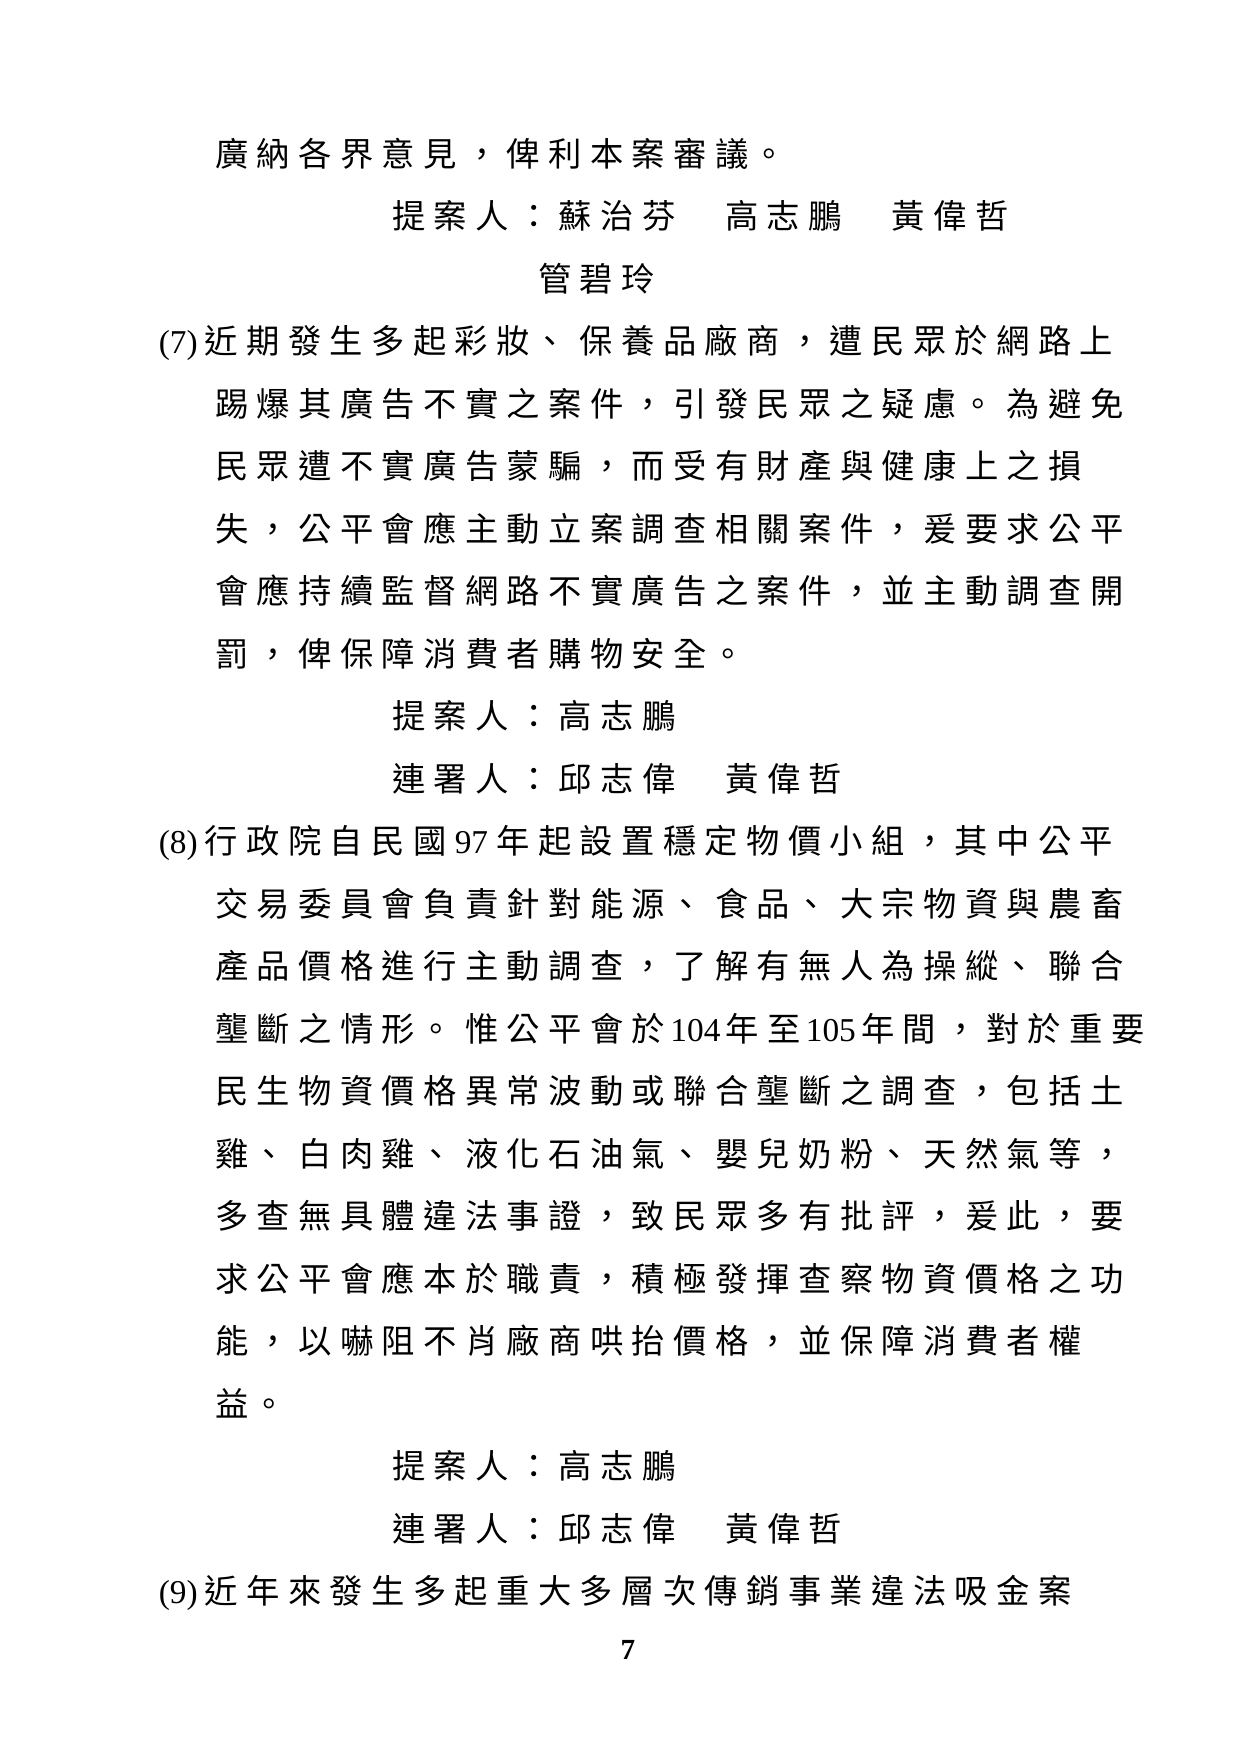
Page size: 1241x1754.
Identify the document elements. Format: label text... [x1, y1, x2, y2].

text 提案人：高志鵬 [208, 1423, 1148, 1485]
text 提案人：蘇治芬 高志鵬 黃偉哲 管碧玲 [384, 173, 1044, 298]
list 近年來發生多起重大多層次傳銷事業違法吸金案 [151, 1548, 1148, 1610]
list 近期發生多起彩妝、保養品廠商，遭民眾於網路上踢爆其廣告不實之案件，引發民眾之疑慮。為避免民眾遭不實廣告蒙騙，而受有財產與健康上之損失，公平會應主動立案調查相關案件，爰要求公平會應持續監督網路不實廣告之案件，並主動調查開罰，俾保障消費者購物安全。 [150, 298, 1148, 673]
text 提案人：高志鵬 [208, 673, 1148, 735]
list 行政院自民國97年起設置穩定物價小組，其中公平交易委員會負責針對能源、食品、大宗物資與農畜產品價格進行主動調查，了解有無人為操縱、聯合壟斷之情形。惟公平會於104年至105年間，對於重要民生物資價格異常波動或聯合壟斷之調查，包括土雞、白肉雞、液化石油氣、嬰兒奶粉、天然氣等，多查無具體違法事證，致民眾多有批評，爰此，要求公平會應本於職責，積極發揮查察物資價格之功能，以嚇阻不肖廠商哄抬價格，並保障消費者權益。 [150, 798, 1148, 1423]
list 廣納各界意見，俾利本案審議。 [150, 110, 1148, 173]
text 連署人：邱志偉 黃偉哲 [208, 1485, 1148, 1548]
text 連署人：邱志偉 黃偉哲 [208, 735, 1148, 798]
